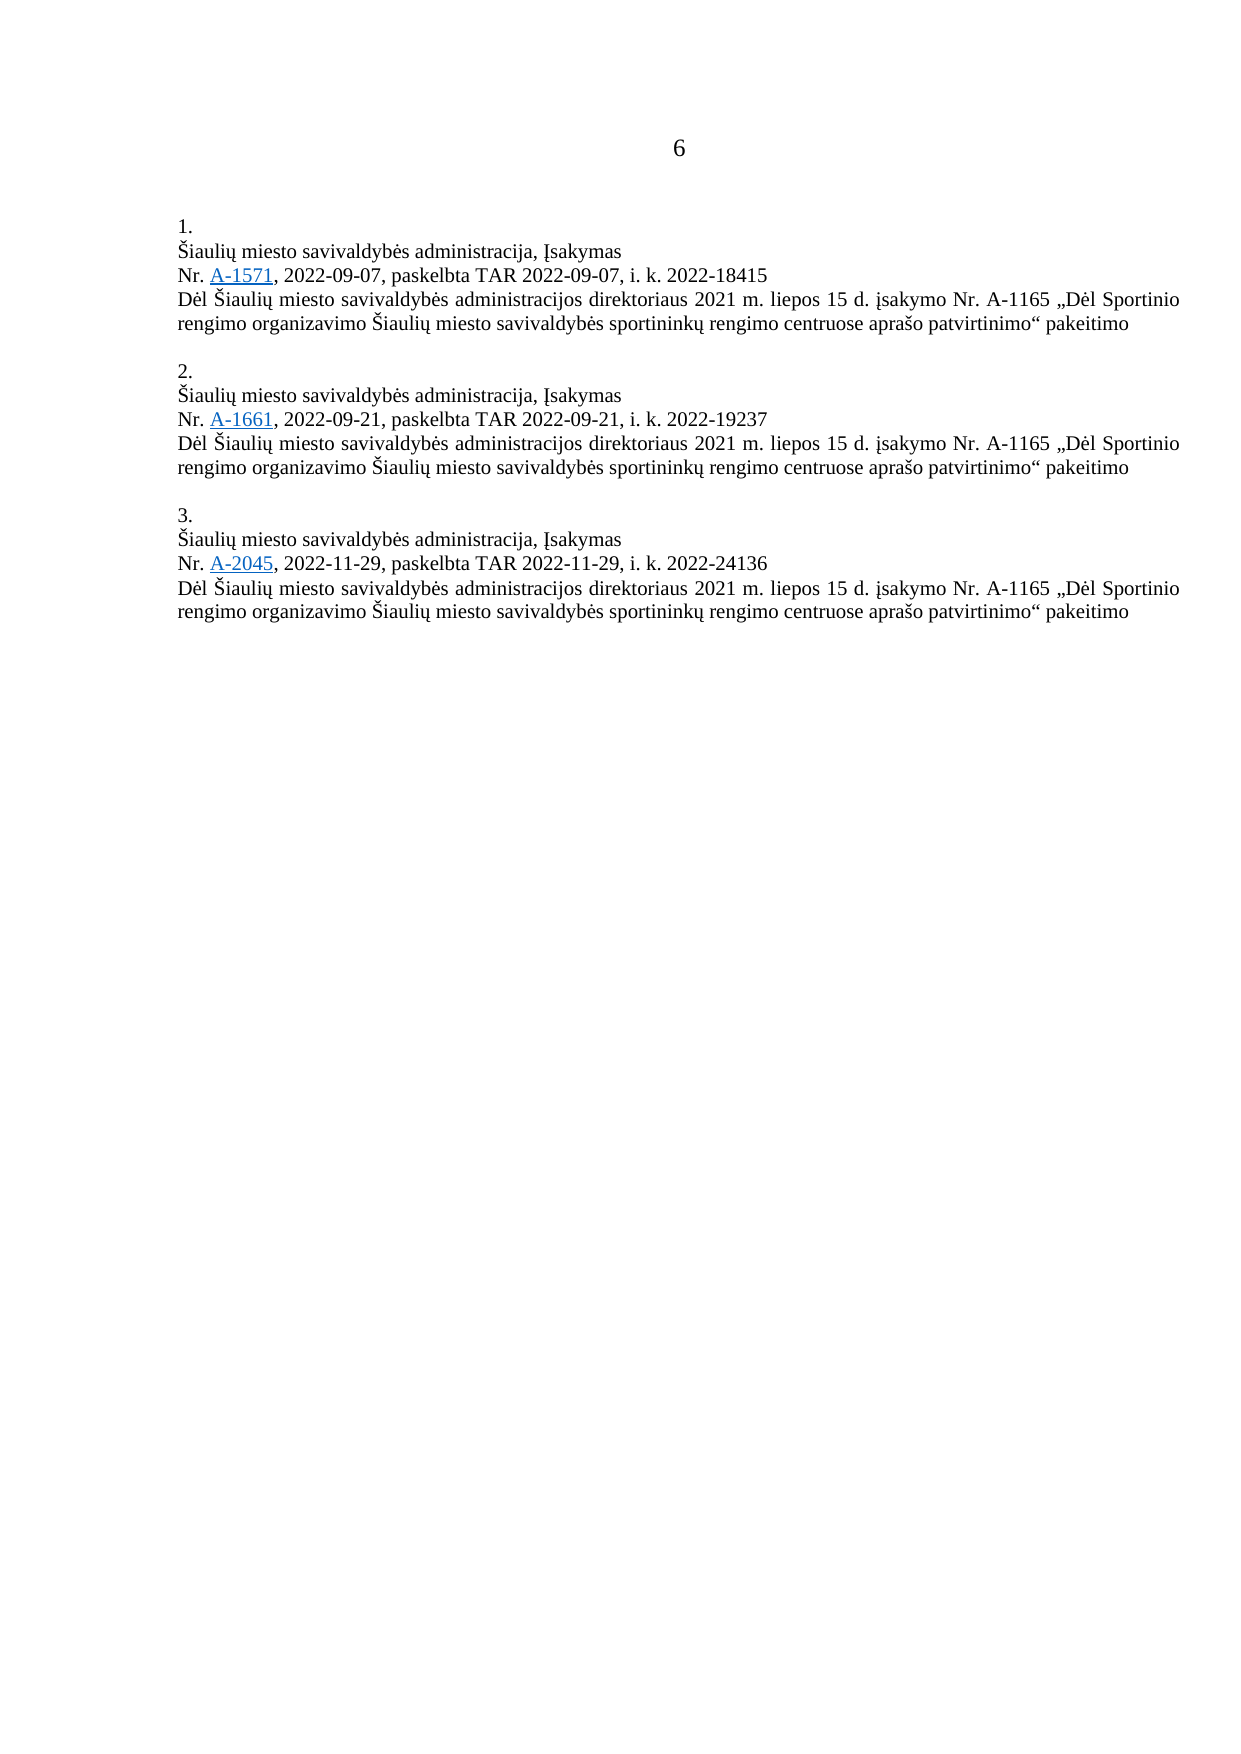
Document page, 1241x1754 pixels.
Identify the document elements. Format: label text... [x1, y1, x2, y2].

text Dėl Šiaulių miesto savivaldybės administracijos direktoriaus 2021 m. liepos 15 d. įsakymo Nr. A-1165 „Dėl Sportinio rengimo organizavimo Šiaulių miesto savivaldybės sportininkų rengimo centruose aprašo patvirtinimo“ pakeitimo [177, 431, 1181, 479]
text 3. [177, 503, 1181, 527]
text Šiaulių miesto savivaldybės administracija, Įsakymas [177, 383, 1181, 407]
text Dėl Šiaulių miesto savivaldybės administracijos direktoriaus 2021 m. liepos 15 d. įsakymo Nr. A-1165 „Dėl Sportinio rengimo organizavimo Šiaulių miesto savivaldybės sportininkų rengimo centruose aprašo patvirtinimo“ pakeitimo [177, 287, 1181, 335]
text Šiaulių miesto savivaldybės administracija, Įsakymas [177, 527, 1181, 551]
text Dėl Šiaulių miesto savivaldybės administracijos direktoriaus 2021 m. liepos 15 d. įsakymo Nr. A-1165 „Dėl Sportinio rengimo organizavimo Šiaulių miesto savivaldybės sportininkų rengimo centruose aprašo patvirtinimo“ pakeitimo [177, 575, 1181, 623]
text Nr. A-1571, 2022-09-07, paskelbta TAR 2022-09-07, i. k. 2022-18415 [177, 263, 1181, 287]
text Šiaulių miesto savivaldybės administracija, Įsakymas [177, 238, 1181, 263]
text Nr. A-2045, 2022-11-29, paskelbta TAR 2022-11-29, i. k. 2022-24136 [177, 551, 1181, 575]
text 2. [177, 359, 1181, 383]
text Nr. A-1661, 2022-09-21, paskelbta TAR 2022-09-21, i. k. 2022-19237 [177, 407, 1181, 431]
text 1. [177, 214, 1181, 238]
